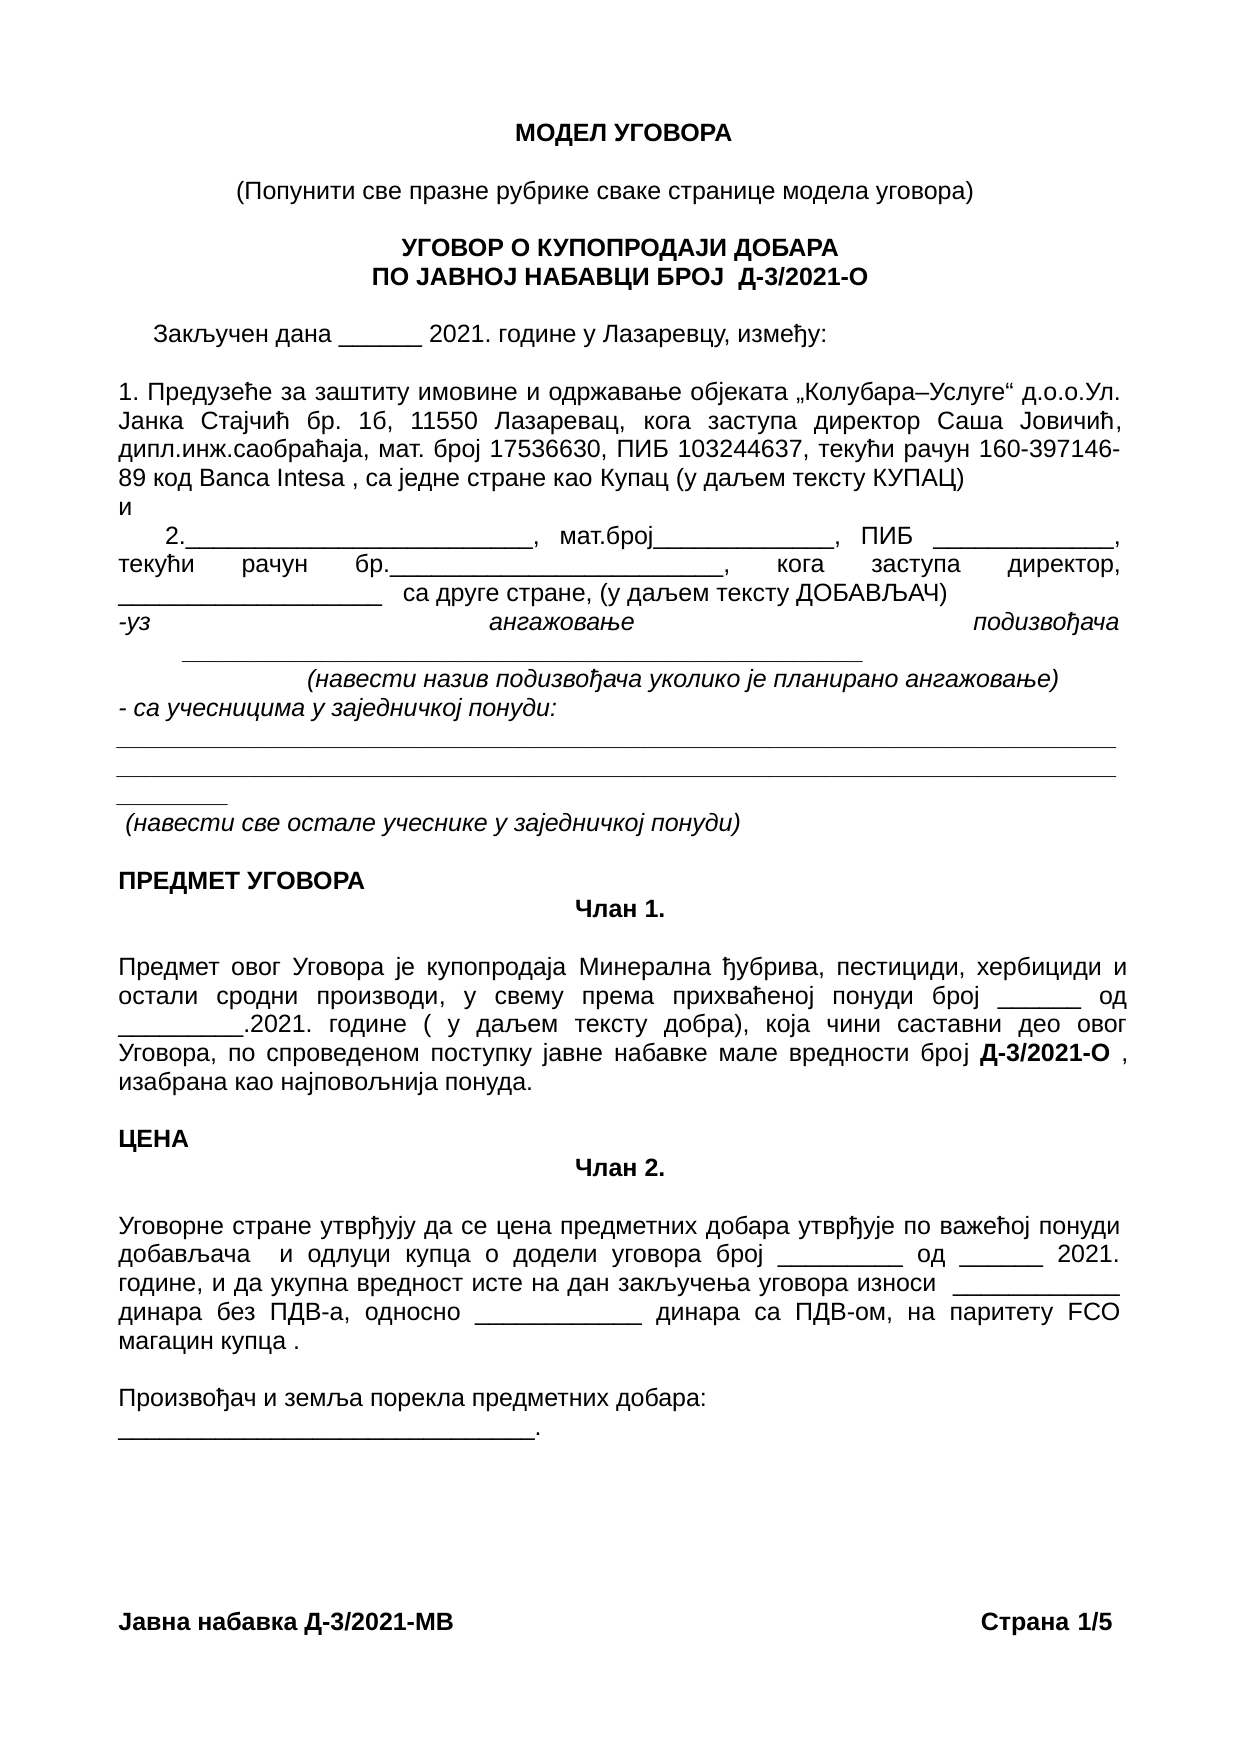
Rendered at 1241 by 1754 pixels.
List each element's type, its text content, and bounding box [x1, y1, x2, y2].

text -уз ангажовање подизвођача _________________________________________________ [118, 607, 1122, 664]
text (Попунити свe празне рубрике сваке странице модела уговора) [118, 176, 1122, 204]
text Произвођач и земља порекла предметних добара: ______________________________. [118, 1383, 1122, 1441]
text Члан 2. [118, 1153, 1122, 1182]
text - са учесницима у заједничкој понуди: ________________________________________________________________________________________________________________________________________________________ [118, 693, 1122, 808]
text 1. Предузеће за заштиту имовине и одржавање објеката „Колубара–Услуге“ д.о.о.Ул. Јанка Стајчић бр. 1б, 11550 Лазаревац, кога заступа директор Саша Јовичић, дипл.инж.саобраћаја, мат. број 17536630, ПИБ 103244637, текући рачун 160-397146-89 код Banca Intesa , са једне стране као Купац (у даљем тексту КУПАЦ) [118, 377, 1122, 492]
text (навести назив подизвођача уколико је планирано ангажовање) [118, 664, 1122, 693]
text ЦЕНА [118, 1124, 1122, 1153]
text (навести све остале учеснике у заједничкој понуди) [118, 808, 1122, 837]
text Члан 1. [118, 894, 1122, 923]
text МОДЕЛ УГОВОРА [118, 118, 1122, 147]
text УГОВОР О КУПОПРОДАЈИ ДОБАРА [118, 233, 1122, 262]
text Закључен дана ______ 2021. године у Лазаревцу, између: [118, 319, 1122, 348]
text ПО ЈАВНОЈ НАБАВЦИ БРОЈ Д-3/2021-O [118, 262, 1122, 291]
text Уговорне стране утврђују да се цена предметних добара утврђује по важећој понуди добављача и одлуци купца о додели уговора број _________ од ______ 2021. године, и да укупна вредност исте на дан закључења уговора износи ____________ динара без ПДВ-а, односно ____________ динара са ПДВ-ом, на паритету FCO магацин купца . [118, 1211, 1122, 1354]
text ПРЕДМЕТ УГОВОРА [118, 866, 1122, 894]
text Предмет овог Уговора је купопродаја Минерална ђубрива, пестициди, хербициди и остали сродни производи, у свему према прихваћеној понуди број ______ од _________.2021. године ( у даљем тексту добра), која чини саставни део овог Уговора, по спроведеном поступку јавне набавке мале вредности број Д-3/2021-O , изабрана као најповољнија понуда. [118, 952, 1128, 1096]
text 2._________________________, мат.број_____________, ПИБ _____________, текући рачун бр.________________________, кога заступа директор, ___________________ са друге стране, (у даљем тексту ДОБАВЉАЧ) [104, 521, 1122, 607]
text и [118, 492, 1122, 521]
